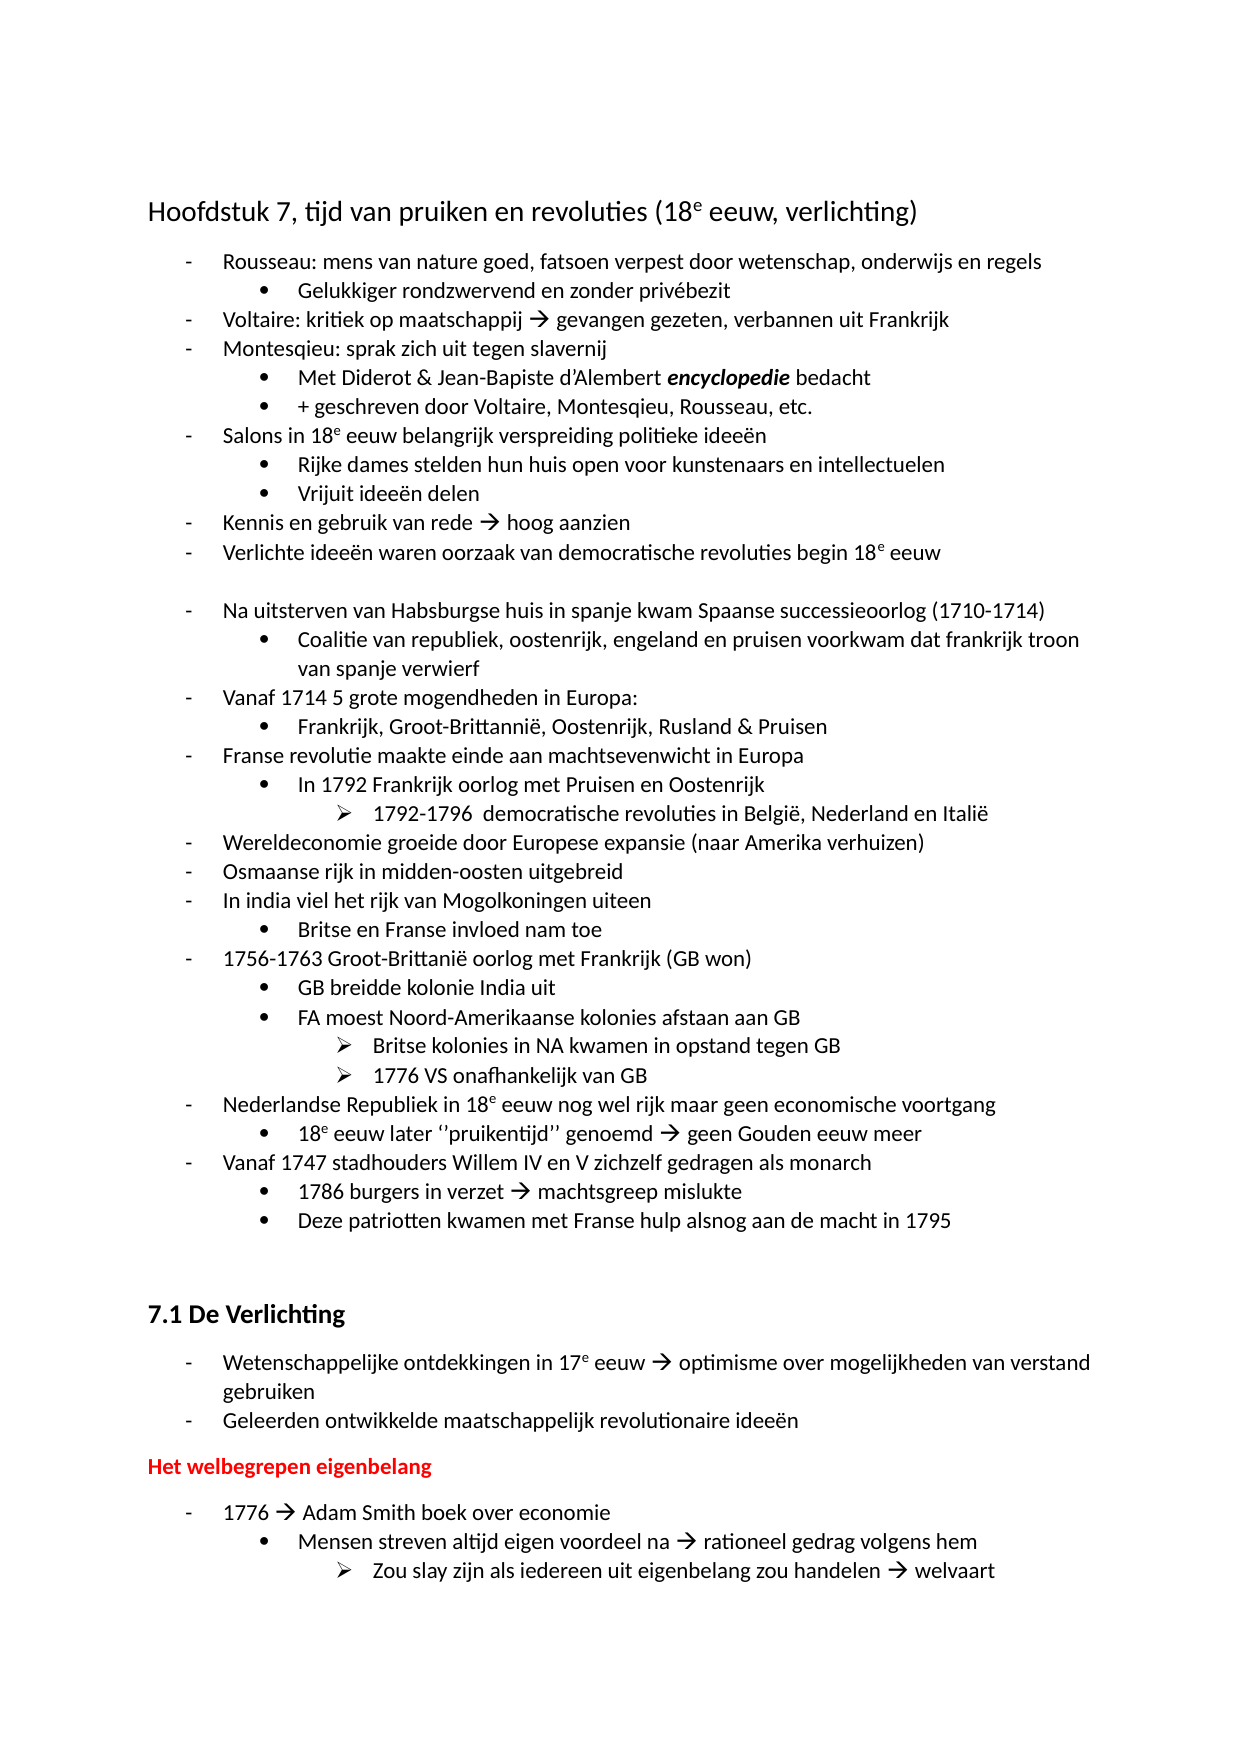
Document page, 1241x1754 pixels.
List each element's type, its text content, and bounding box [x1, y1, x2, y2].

list + geschreven door Voltaire, Montesqieu, Rousseau, etc. [260, 392, 1093, 420]
list In india viel het rijk van Mogolkoningen uiteen [185, 886, 1093, 914]
list Britse kolonies in NA kwamen in opstand tegen GB [335, 1032, 1093, 1060]
list Rijke dames stelden hun huis open voor kunstenaars en intellectuelen [260, 450, 1093, 478]
list 1776  Adam Smith boek over economie [185, 1498, 1093, 1526]
list Salons in 18e eeuw belangrijk verspreiding politieke ideeën [185, 421, 1093, 449]
list Zou slay zijn als iedereen uit eigenbelang zou handelen  welvaart [335, 1556, 1093, 1584]
list Frankrijk, Groot-Brittannië, Oostenrijk, Rusland & Pruisen [260, 712, 1093, 740]
list Franse revolutie maakte einde aan machtsevenwicht in Europa [185, 741, 1093, 769]
list Vrijuit ideeën delen [260, 479, 1093, 507]
text 7.1 De Verlichting [148, 1297, 1093, 1331]
list Deze patriotten kwamen met Franse hulp alsnog aan de macht in 1795 [260, 1206, 1093, 1234]
list Nederlandse Republiek in 18e eeuw nog wel rijk maar geen economische voortgang [185, 1090, 1093, 1118]
list Kennis en gebruik van rede  hoog aanzien [185, 508, 1093, 537]
text Hoofdstuk 7, tijd van pruiken en revoluties (18e eeuw, verlichting) [148, 193, 1093, 229]
list 1756-1763 Groot-Brittanië oorlog met Frankrijk (GB won) [185, 944, 1093, 972]
list 1792-1796 democratische revoluties in België, Nederland en Italië [335, 799, 1093, 827]
list Verlichte ideeën waren oorzaak van democratische revoluties begin 18e eeuw [185, 538, 1093, 566]
list Gelukkiger rondzwervend en zonder privébezit [260, 276, 1093, 304]
text Het welbegrepen eigenbelang [148, 1452, 1093, 1480]
list Vanaf 1714 5 grote mogendheden in Europa: [185, 683, 1093, 711]
list Met Diderot & Jean-Bapiste d’Alembert encyclopedie bedacht [260, 363, 1093, 391]
list FA moest Noord-Amerikaanse kolonies afstaan aan GB [260, 1003, 1093, 1031]
list Coalitie van republiek, oostenrijk, engeland en pruisen voorkwam dat frankrijk troon van spanje verwierf [260, 625, 1093, 682]
list Rousseau: mens van nature goed, fatsoen verpest door wetenschap, onderwijs en regels [185, 247, 1093, 275]
list Wetenschappelijke ontdekkingen in 17e eeuw  optimisme over mogelijkheden van verstand gebruiken [185, 1348, 1093, 1406]
list 18e eeuw later ‘’pruikentijd’’ genoemd  geen Gouden eeuw meer [260, 1119, 1093, 1147]
list Wereldeconomie groeide door Europese expansie (naar Amerika verhuizen) [185, 828, 1093, 856]
list Vanaf 1747 stadhouders Willem IV en V zichzelf gedragen als monarch [185, 1148, 1093, 1176]
list GB breidde kolonie India uit [260, 973, 1093, 1002]
list Montesqieu: sprak zich uit tegen slavernij [185, 334, 1093, 362]
list Mensen streven altijd eigen voordeel na  rationeel gedrag volgens hem [260, 1527, 1093, 1555]
list 1786 burgers in verzet  machtsgreep mislukte [260, 1177, 1093, 1205]
list Britse en Franse invloed nam toe [260, 915, 1093, 943]
list Osmaanse rijk in midden-oosten uitgebreid [185, 857, 1093, 885]
list In 1792 Frankrijk oorlog met Pruisen en Oostenrijk [260, 770, 1093, 798]
list 1776 VS onafhankelijk van GB [335, 1061, 1093, 1089]
list Voltaire: kritiek op maatschappij  gevangen gezeten, verbannen uit Frankrijk [185, 305, 1093, 333]
list Geleerden ontwikkelde maatschappelijk revolutionaire ideeën [185, 1407, 1093, 1434]
list Na uitsterven van Habsburgse huis in spanje kwam Spaanse successieoorlog (1710-1714) [185, 596, 1093, 624]
